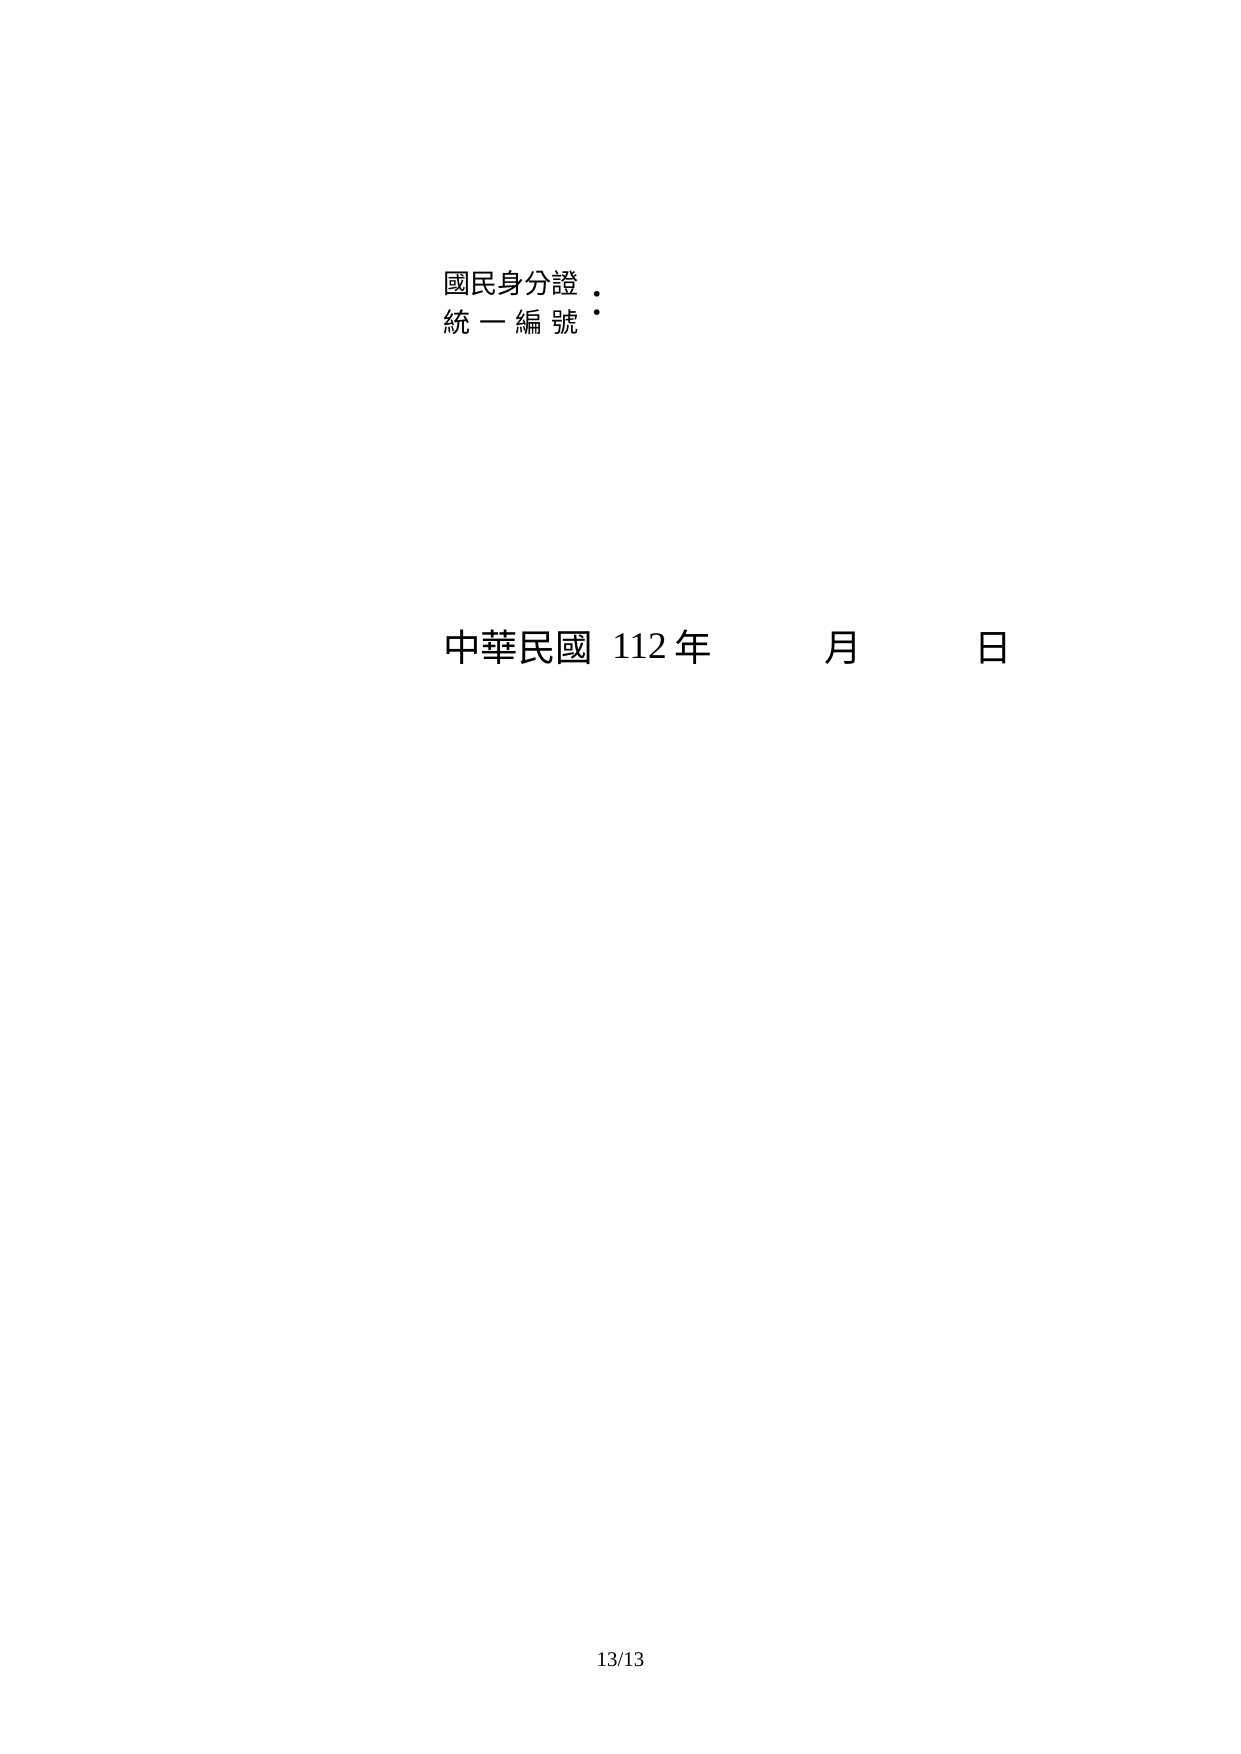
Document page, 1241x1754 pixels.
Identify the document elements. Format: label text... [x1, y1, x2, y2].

text 國民身分證統一編號： [118, 228, 1122, 353]
text 中華民國 112年 月 日 [118, 603, 1122, 665]
